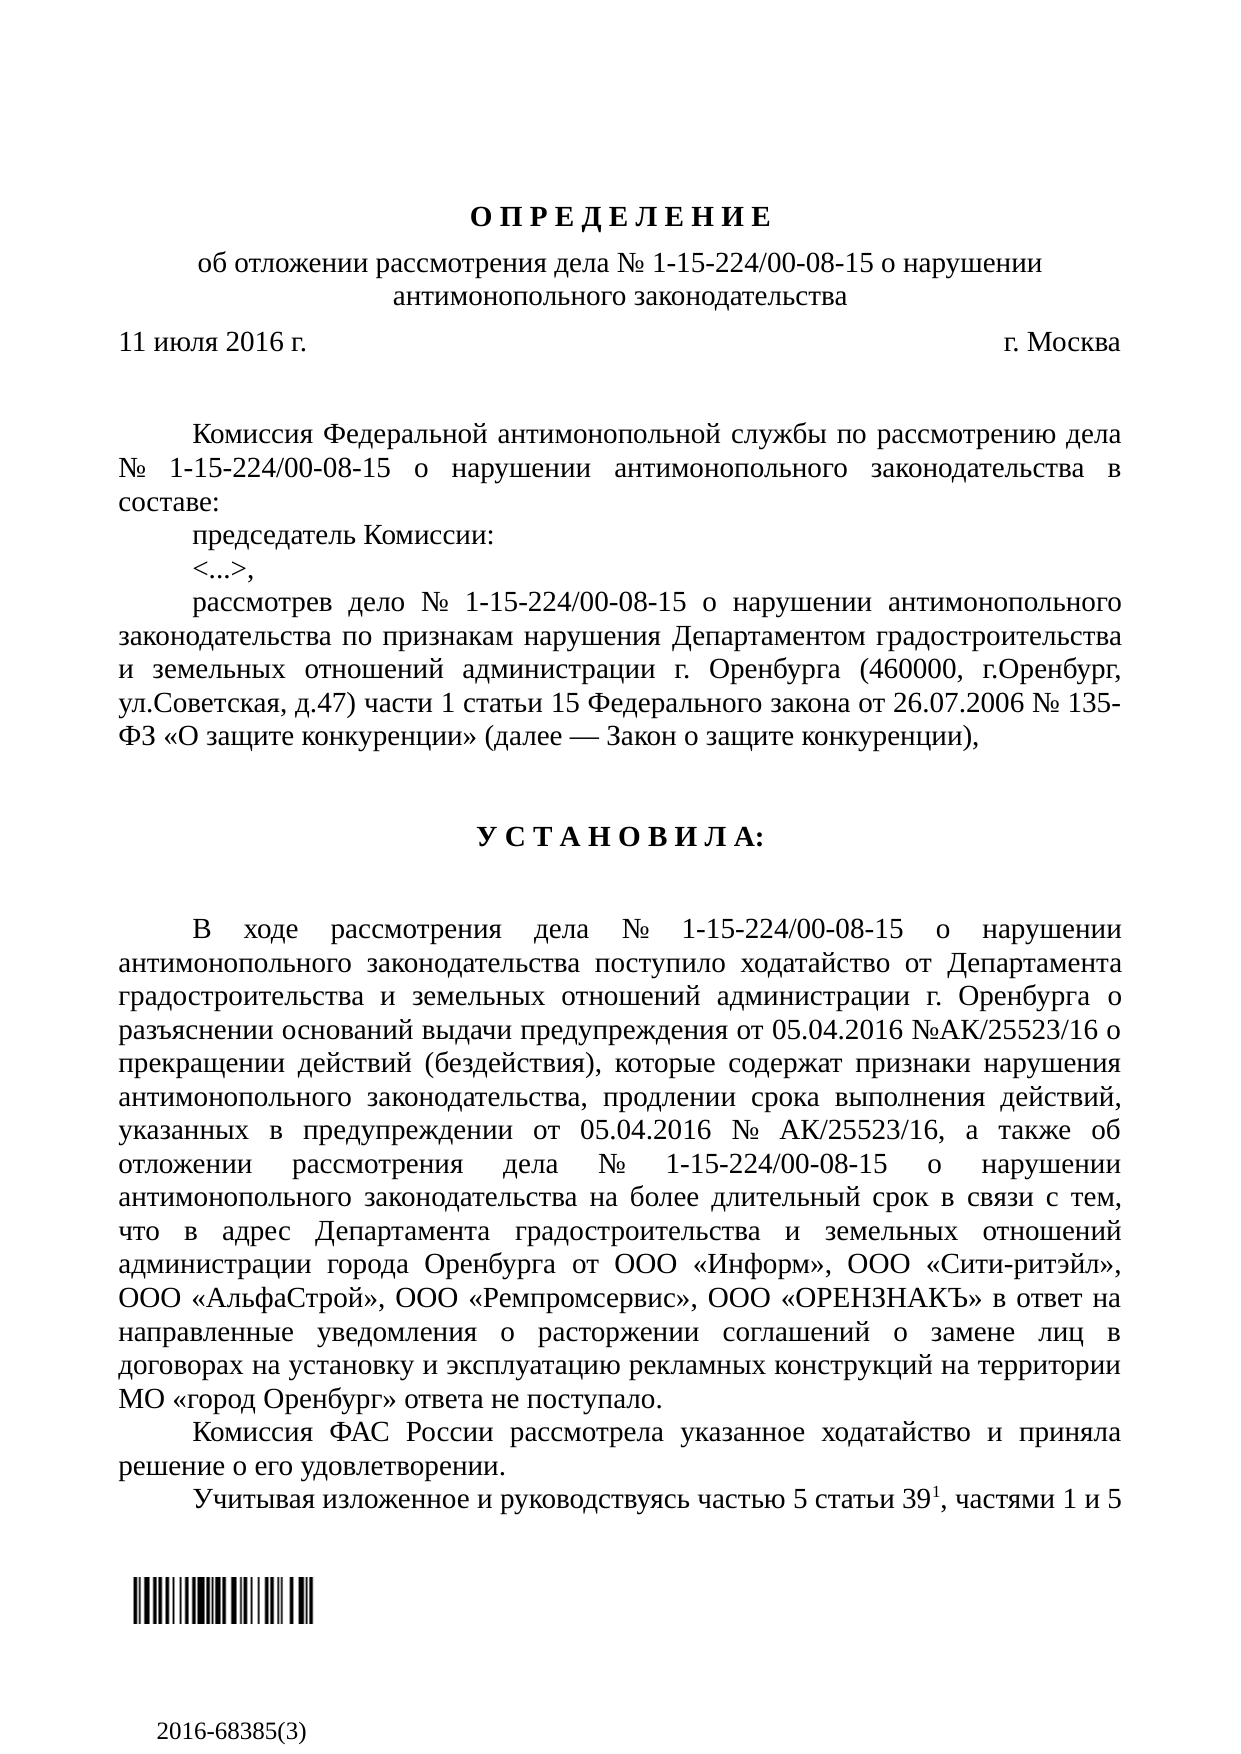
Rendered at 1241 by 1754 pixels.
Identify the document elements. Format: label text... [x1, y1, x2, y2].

text председатель Комиссии: [118, 517, 1122, 551]
text Комиссия Федеральной антимонопольной службы по рассмотрению дела № 1-15-224/00-08-15 о нарушении антимонопольного законодательства в составе: [118, 417, 1122, 517]
picture [118, 1577, 331, 1624]
text <...>, [118, 551, 1122, 584]
text рассмотрев дело № 1-15-224/00-08-15 о нарушении антимонопольного законодательства по признакам нарушения Департаментом градостроительства и земельных отношений администрации г. Оренбурга (460000, г.Оренбург, ул.Советская, д.47) части 1 статьи 15 Федерального закона от 26.07.2006 № 135-ФЗ «О защите конкуренции» (далее — Закон о защите конкуренции), [118, 584, 1122, 752]
text Учитывая изложенное и руководствуясь частью 5 статьи 391, частями 1 и 5 [118, 1481, 1122, 1515]
text О П Р Е Д Е Л Е Н И Е [118, 199, 1122, 232]
text 11 июля 2016 г. г. Москва [118, 324, 1122, 358]
text об отложении рассмотрения дела № 1-15-224/00-08-15 о нарушении антимонопольного законодательства [118, 245, 1122, 312]
text Комиссия ФАС России рассмотрела указанное ходатайство и приняла решение о его удовлетворении. [118, 1414, 1122, 1481]
text В ходе рассмотрения дела № 1-15-224/00-08-15 о нарушении антимонопольного законодательства поступило ходатайство от Департамента градостроительства и земельных отношений администрации г. Оренбурга о разъяснении оснований выдачи предупреждения от 05.04.2016 №АК/25523/16 о прекращении действий (бездействия), которые содержат признаки нарушения антимонопольного законодательства, продлении срока выполнения действий, указанных в предупреждении от 05.04.2016 № АК/25523/16, а также об отложении рассмотрения дела № 1-15-224/00-08-15 о нарушении антимонопольного законодательства на более длительный срок в связи с тем, что в адрес Департамента градостроительства и земельных отношений администрации города Оренбурга от ООО «Информ», ООО «Сити-ритэйл», ООО «АльфаСтрой», ООО «Ремпромсервис», ООО «ОРЕНЗНАКЪ» в ответ на направленные уведомления о расторжении соглашений о замене лиц в договорах на установку и эксплуатацию рекламных конструкций на территории МО «город Оренбург» ответа не поступало. [118, 911, 1122, 1414]
text У С Т А Н О В И Л А: [118, 819, 1122, 853]
